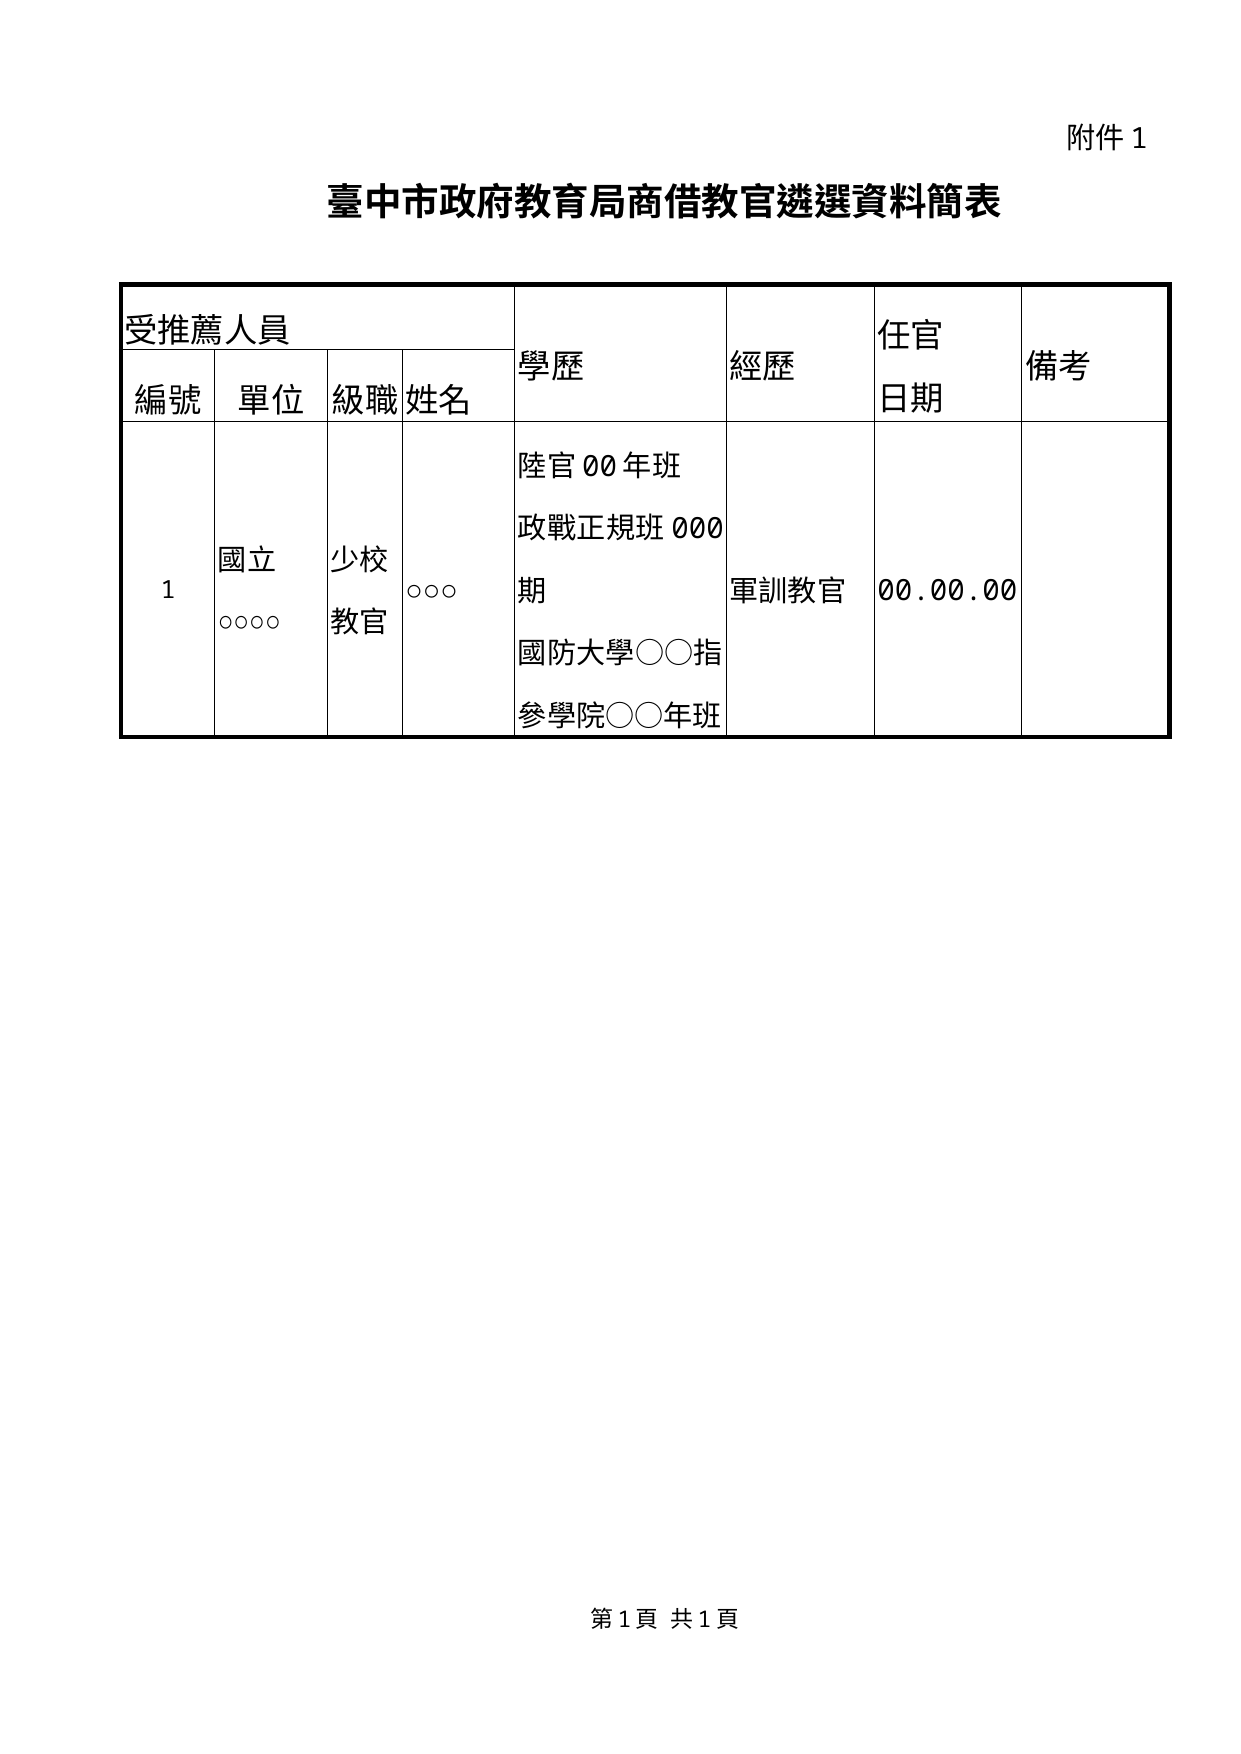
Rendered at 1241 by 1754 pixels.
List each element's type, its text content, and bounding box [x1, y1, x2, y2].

table_header 受推薦人員 [123, 287, 514, 349]
table_header 任官 日期 [875, 287, 1021, 421]
text 臺中市政府教育局商借教官遴選資料簡表 [118, 157, 1210, 219]
table_cell ○○○ [403, 422, 514, 734]
table_cell 單位 [215, 350, 327, 421]
table_header 備考 [1022, 287, 1167, 421]
table_cell 陸官00年班 政戰正規班000期 國防大學○○指參學院○○年班 [515, 422, 726, 734]
table_header 學歷 [515, 287, 726, 421]
table_cell 編號 [123, 350, 214, 421]
table_cell 少校教官 [328, 422, 402, 734]
table_cell 軍訓教官 [727, 422, 874, 734]
table_cell [1022, 422, 1167, 734]
table_cell 1 [123, 422, 214, 734]
table_cell 姓名 [403, 350, 514, 421]
table_cell 級職 [328, 350, 402, 421]
table_cell 國立 ○○○○ [215, 422, 327, 734]
text 附件1 [118, 94, 1210, 157]
table_cell 00.00.00 [875, 422, 1021, 734]
table_header 經歷 [727, 287, 874, 421]
